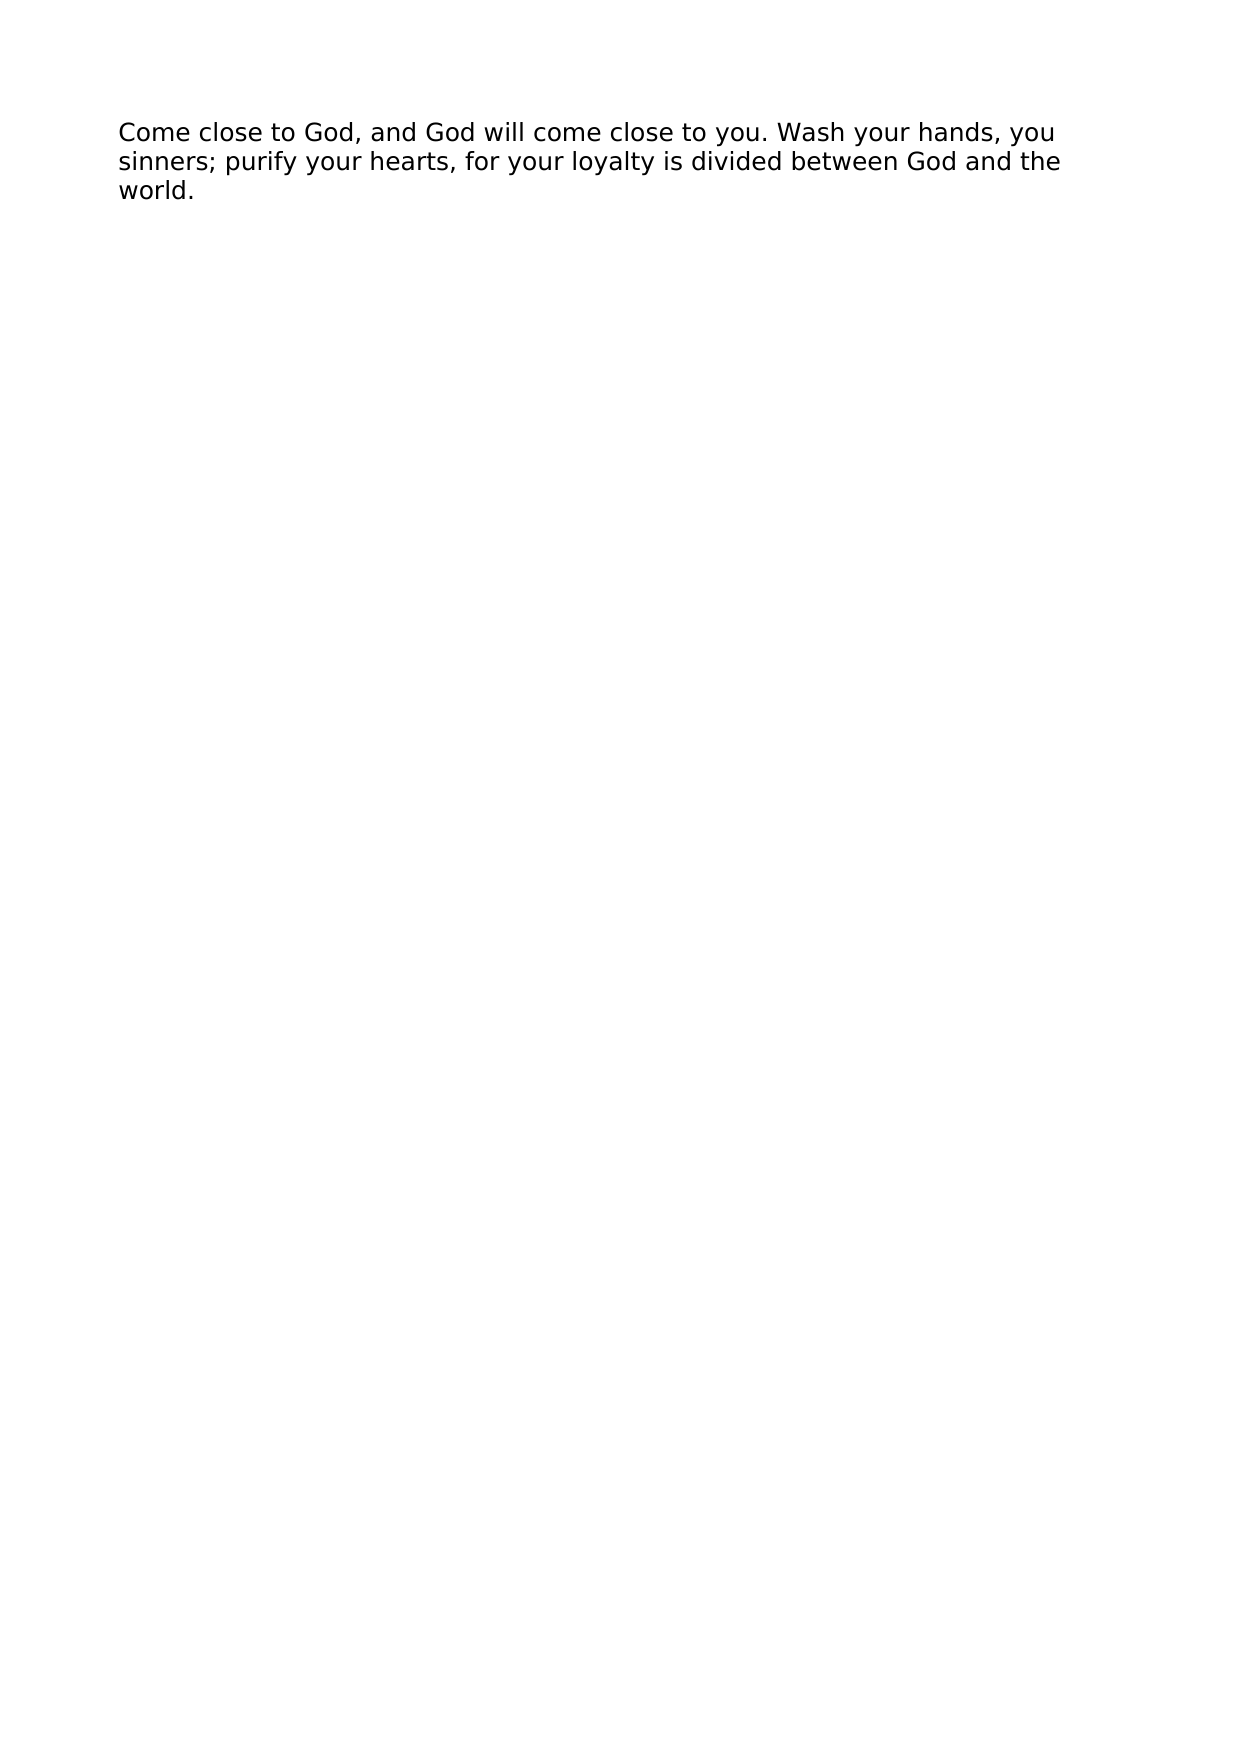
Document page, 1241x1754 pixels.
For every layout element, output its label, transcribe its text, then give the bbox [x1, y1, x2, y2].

text Come close to God, and God will come close to you. Wash your hands, you sinners; purify your hearts, for your loyalty is divided between God and the world. [118, 118, 1122, 206]
